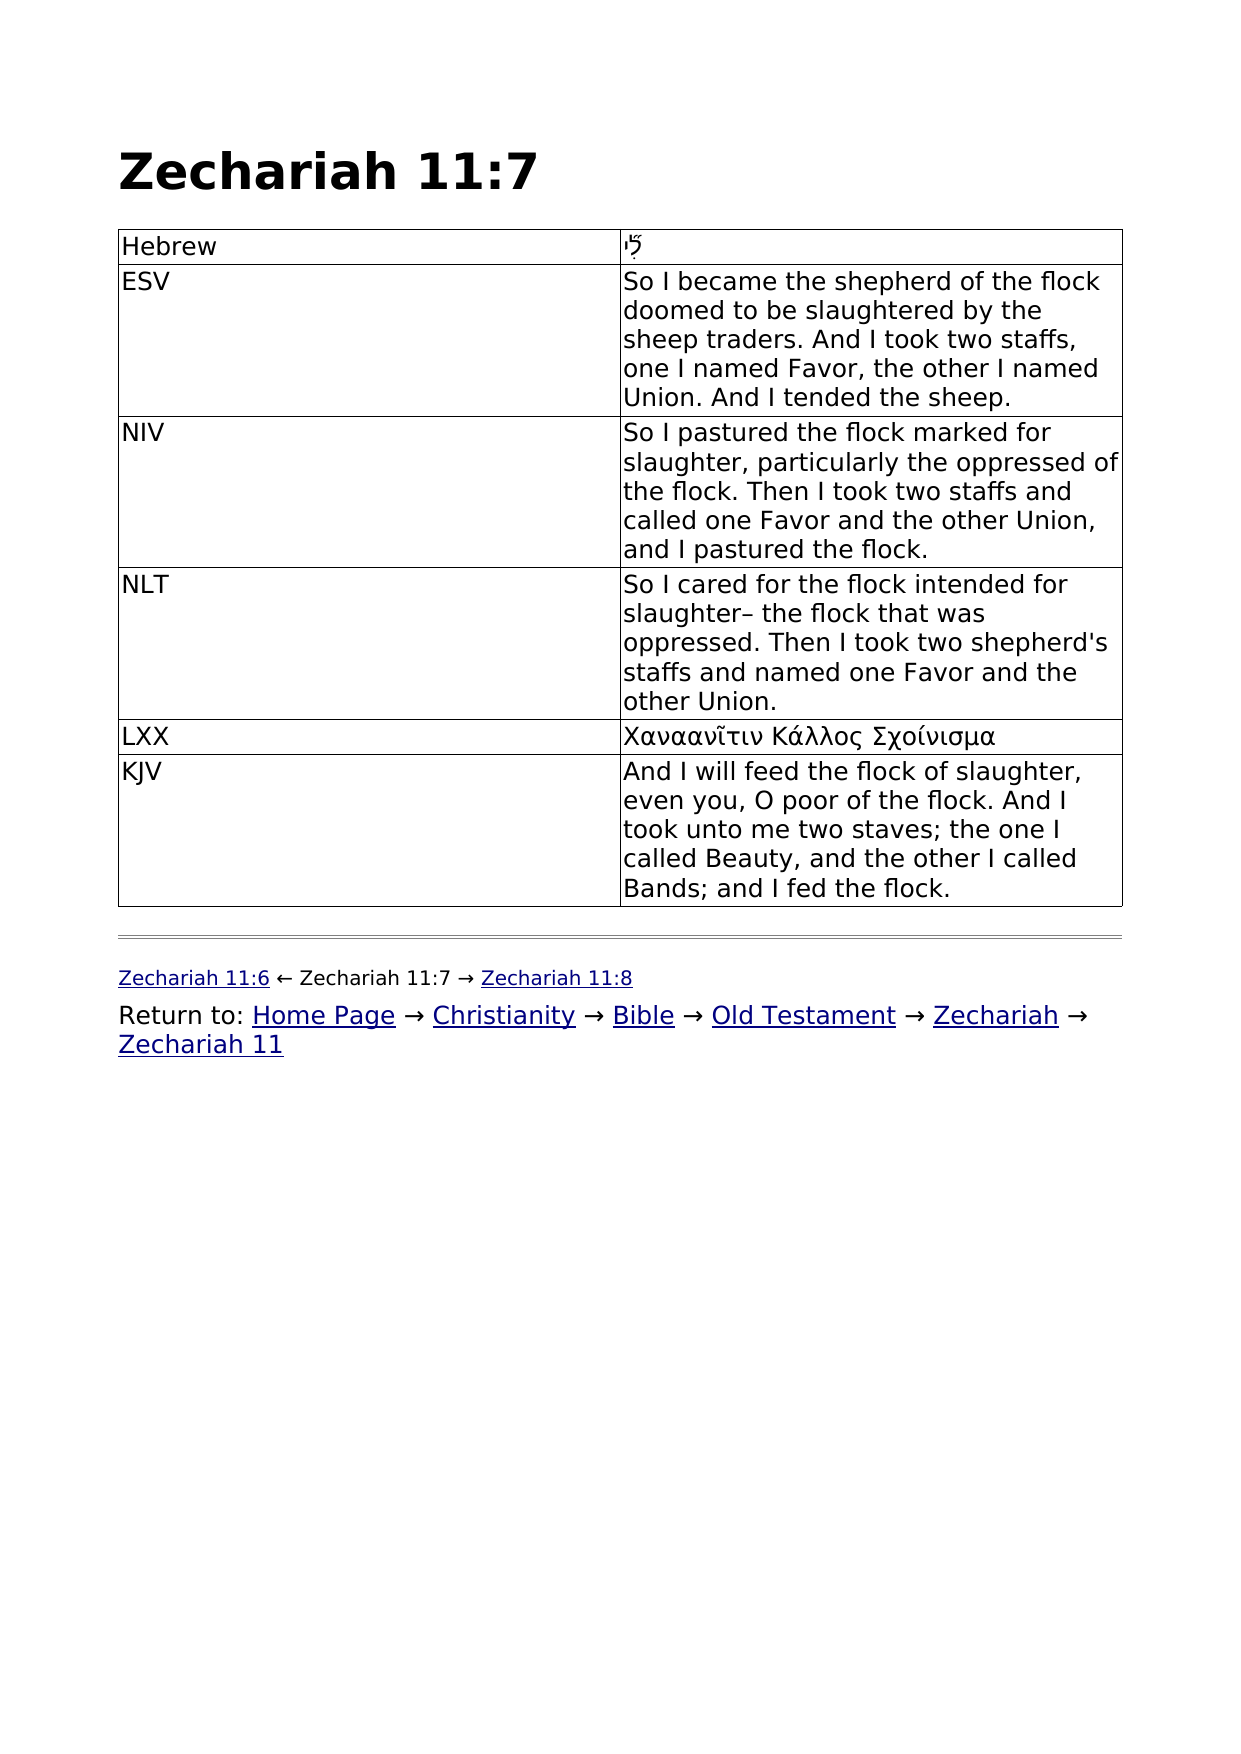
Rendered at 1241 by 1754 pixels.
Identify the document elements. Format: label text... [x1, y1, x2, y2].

table_cell Χαναανῖτιν Κάλλος Σχοίνισμα [621, 720, 1122, 754]
table_cell So I pastured the flock marked for slaughter, particularly the oppressed of the flock. Then I took two staffs and called one Favor and the other Union, and I pastured the flock. [621, 417, 1122, 567]
table_cell ESV [119, 265, 620, 416]
table_cell And I will feed the flock of slaughter, even you, O poor of the flock. And I took unto me two staves; the one I called Beauty, and the other I called Bands; and I fed the flock. [621, 755, 1122, 906]
table_header Hebrew [119, 230, 620, 264]
subtitle Zechariah 11:7 [118, 143, 1122, 201]
table_header לִ֞י [621, 230, 1122, 264]
table_cell KJV [119, 755, 620, 906]
table_cell NLT [119, 568, 620, 719]
text Zechariah 11:6 ← Zechariah 11:7 → Zechariah 11:8 [118, 967, 1122, 1001]
table_cell NIV [119, 417, 620, 567]
text Return to: Home Page → Christianity → Bible → Old Testament → Zechariah → Zechariah 11 [118, 1001, 1122, 1059]
table_cell So I became the shepherd of the flock doomed to be slaughtered by the sheep traders. And I took two staffs, one I named Favor, the other I named Union. And I tended the sheep. [621, 265, 1122, 416]
table_cell So I cared for the flock intended for slaughter– the flock that was oppressed. Then I took two shepherd's staffs and named one Favor and the other Union. [621, 568, 1122, 719]
table_cell LXX [119, 720, 620, 754]
